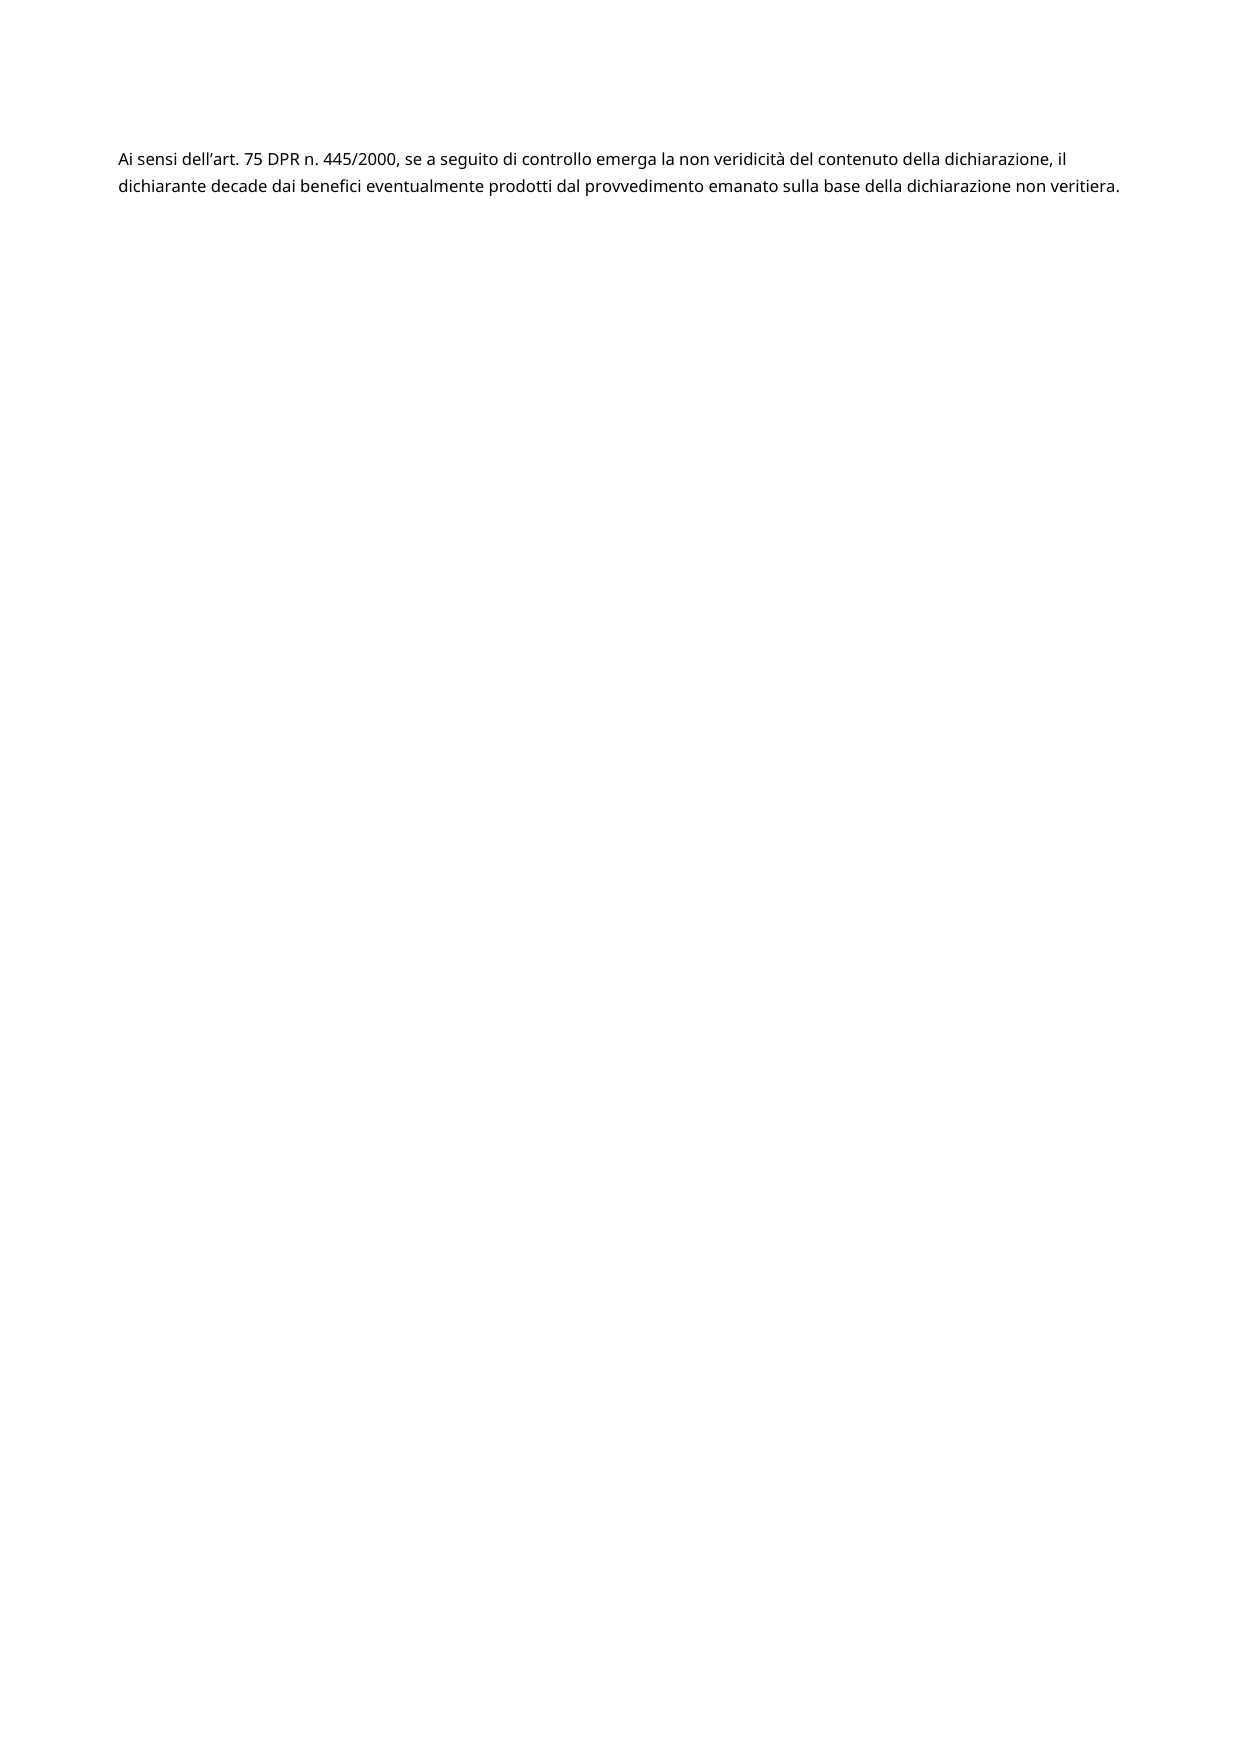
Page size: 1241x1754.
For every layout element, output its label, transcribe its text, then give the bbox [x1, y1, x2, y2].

text Ai sensi dell’art. 75 DPR n. 445/2000, se a seguito di controllo emerga la non veridicità del contenuto della dichiarazione, il dichiarante decade dai benefici eventualmente prodotti dal provvedimento emanato sulla base della dichiarazione non veritiera. [118, 148, 1122, 197]
